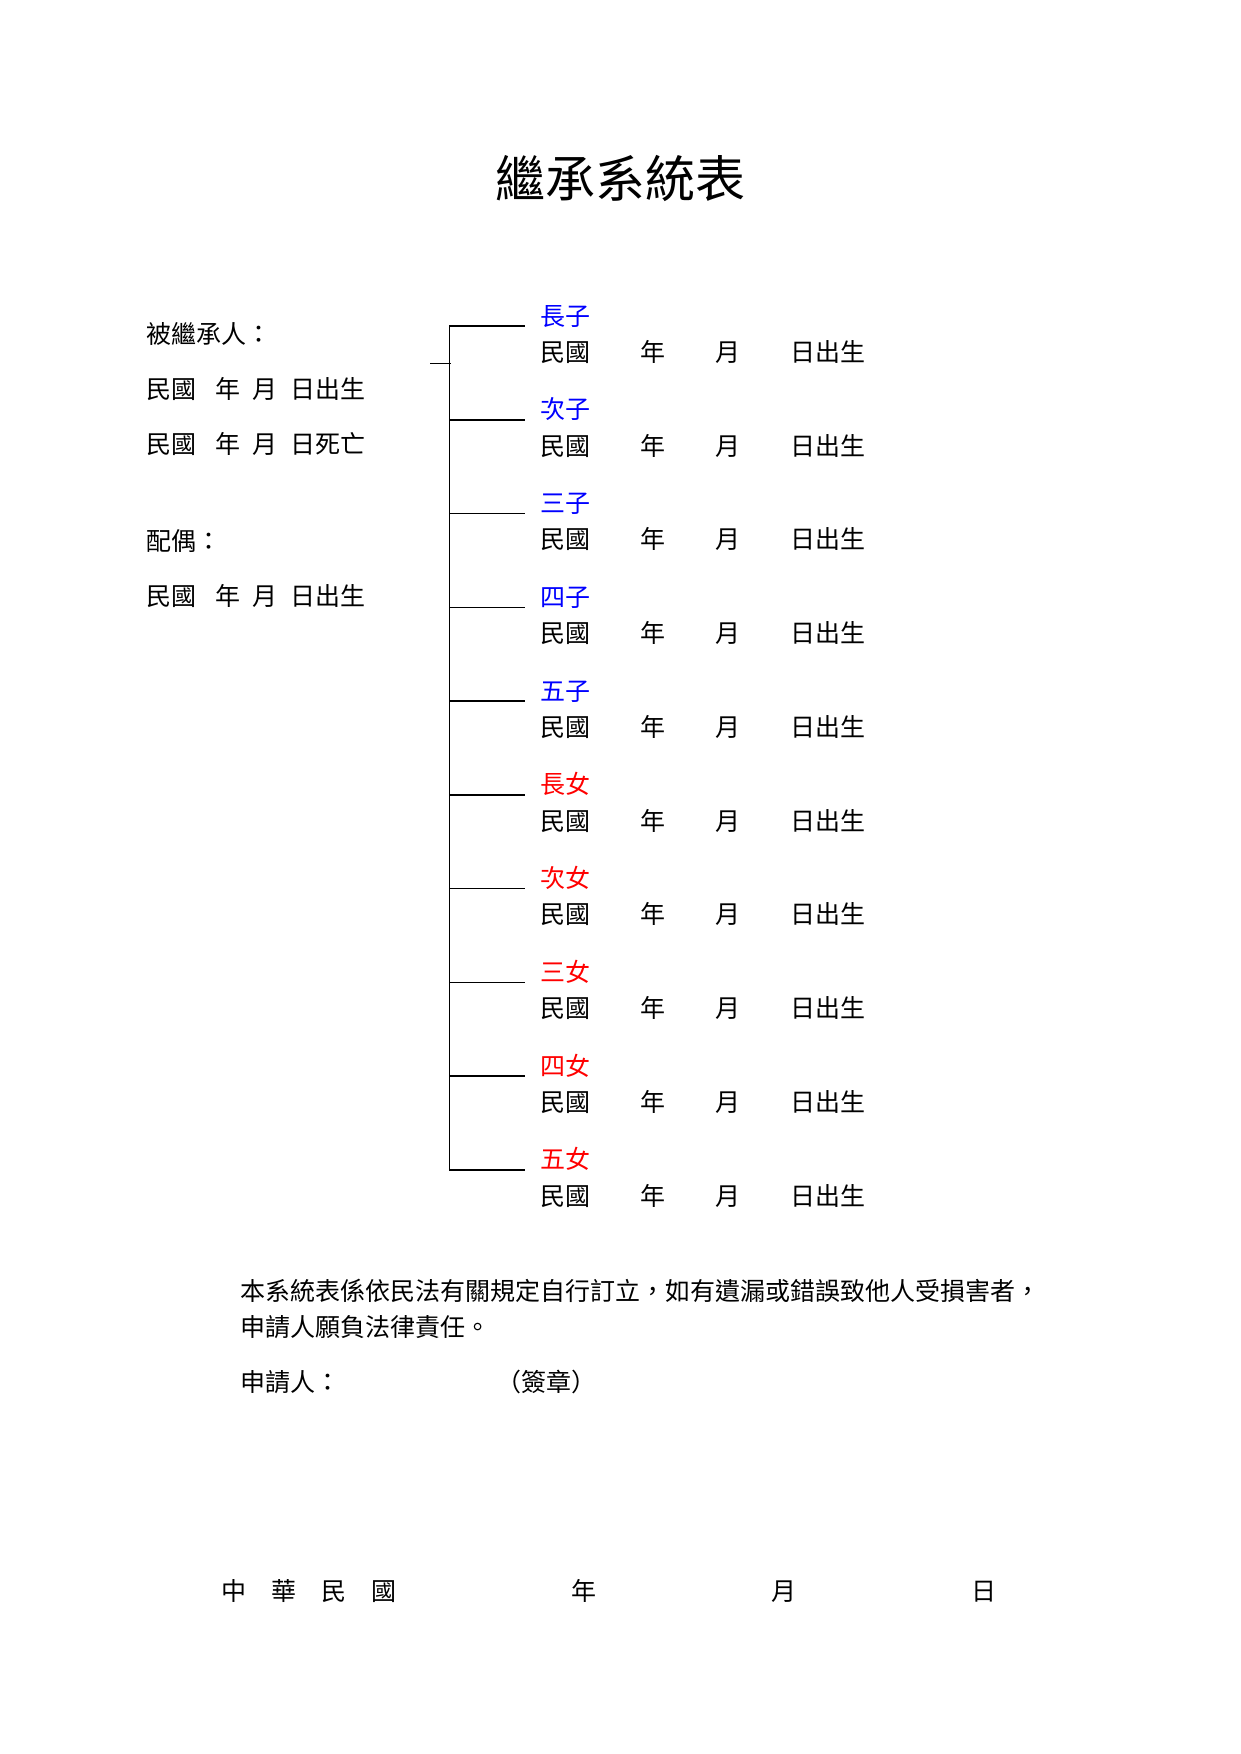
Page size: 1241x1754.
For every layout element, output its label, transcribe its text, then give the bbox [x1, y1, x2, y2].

text 四女 [540, 1046, 1016, 1082]
text 民國 年 月 日出生 [540, 707, 1034, 744]
text 民國 年 月 日出生 [540, 332, 1072, 369]
text 申請人： （簽章） [240, 1362, 1072, 1399]
text 三女 [540, 952, 978, 989]
text 次子 [540, 390, 997, 426]
text 民國 年 月 日出生 [146, 370, 416, 406]
text 民國 年 月 日出生 [540, 426, 997, 462]
text 被繼承人： [146, 315, 416, 351]
text 五子 [540, 671, 1034, 707]
text 次女 [540, 859, 978, 895]
text 民國 年 月 日出生 [146, 576, 416, 612]
text 中 華 民 國 年 月 日 [221, 1571, 1053, 1607]
text 五女 [540, 1140, 1034, 1176]
text 民國 年 月 日出生 [540, 520, 1016, 556]
text 配偶： [146, 521, 416, 557]
text 民國 年 月 日出生 [540, 801, 997, 837]
text 本系統表係依民法有關規定自行訂立，如有遺漏或錯誤致他人受損害者， [240, 1271, 1072, 1307]
text 民國 年 月 日出生 [540, 1082, 1016, 1119]
text 長子 [540, 296, 1072, 332]
text 民國 年 月 日出生 [540, 989, 978, 1025]
text 繼承系統表 [187, 139, 1053, 214]
text 民國 年 月 日出生 [540, 614, 1016, 650]
text 長女 [540, 765, 997, 801]
text 民國 年 月 日死亡 [146, 425, 416, 461]
text 民國 年 月 日出生 [540, 1176, 1034, 1212]
text 民國 年 月 日出生 [540, 895, 978, 931]
text 三子 [540, 484, 1016, 520]
text 申請人願負法律責任。 [240, 1307, 1072, 1344]
text 四子 [540, 577, 1016, 614]
